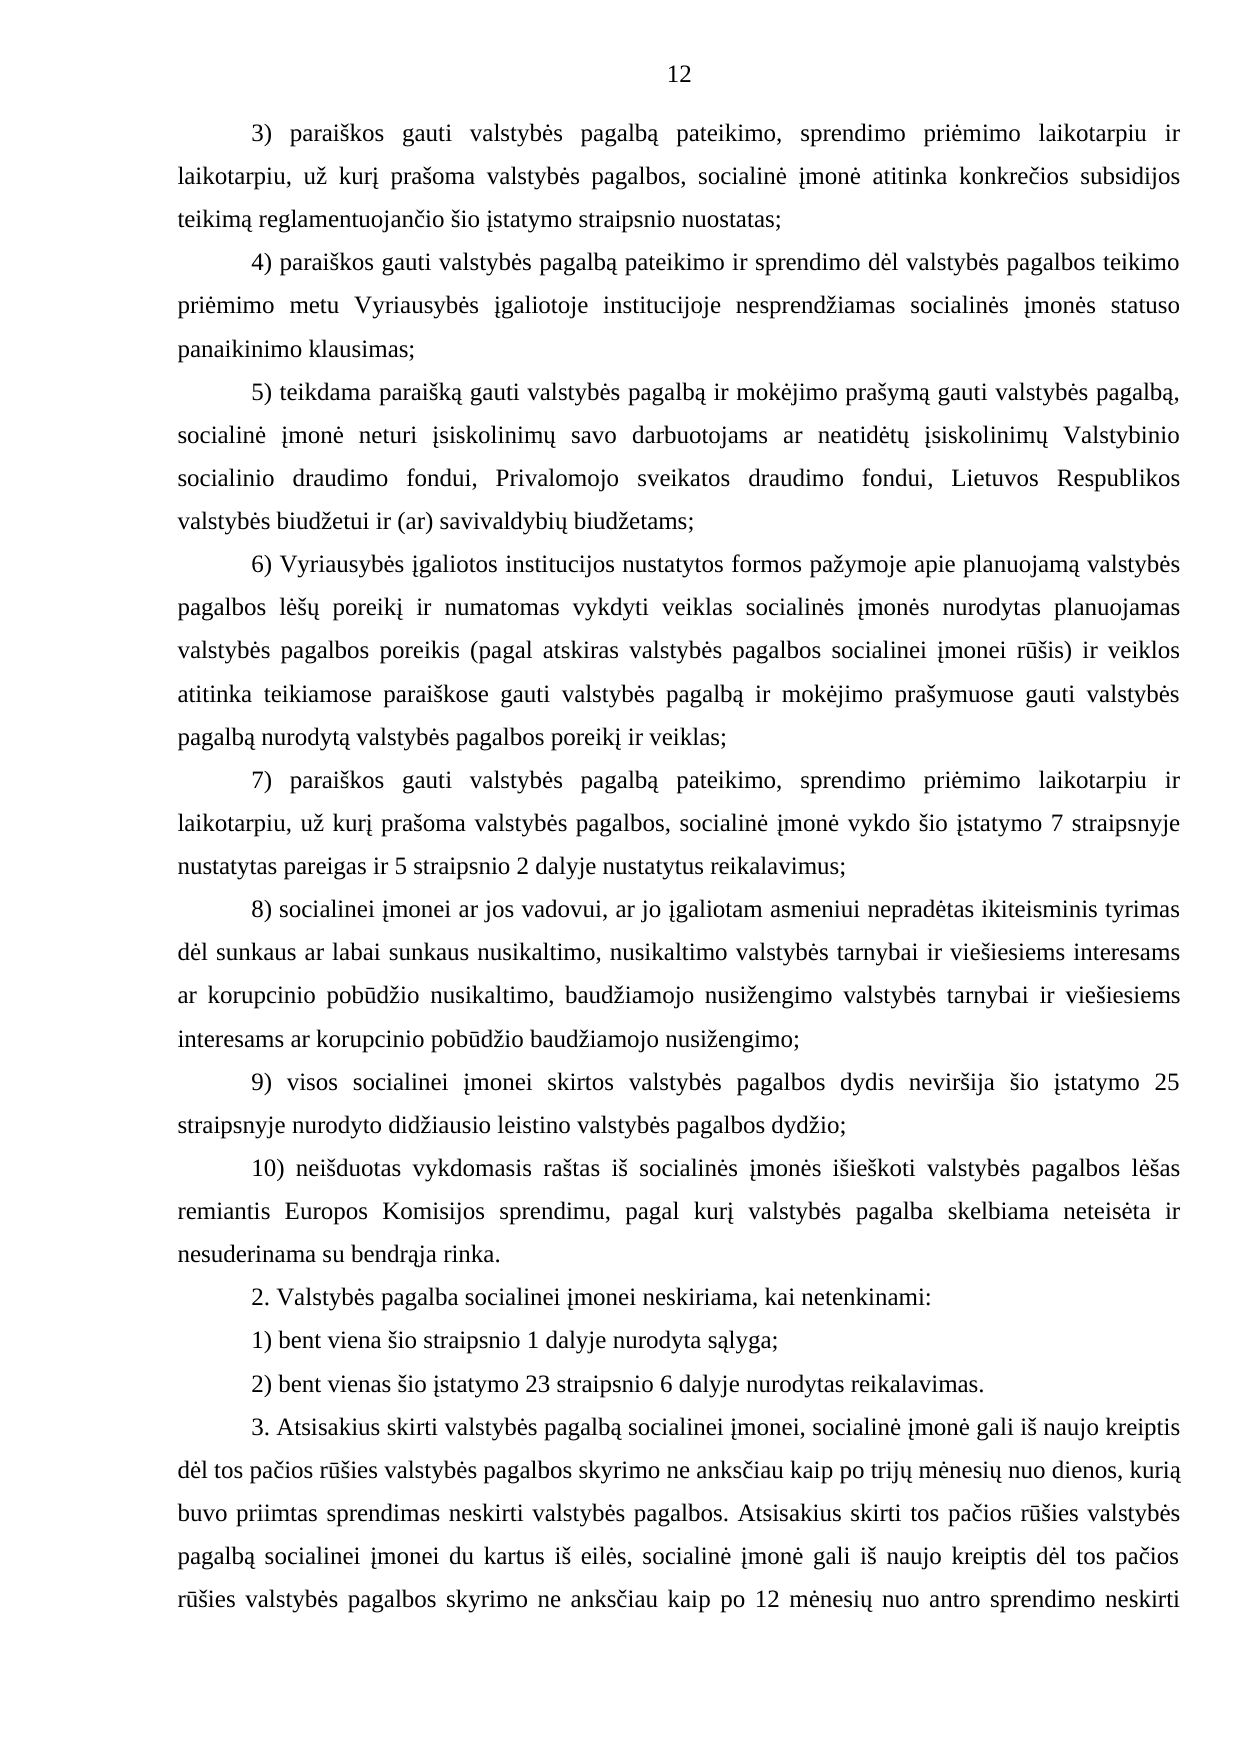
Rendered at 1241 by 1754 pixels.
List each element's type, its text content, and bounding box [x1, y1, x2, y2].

text 8) socialinei įmonei ar jos vadovui, ar jo įgaliotam asmeniui nepradėtas ikiteisminis tyrimas dėl sunkaus ar labai sunkaus nusikaltimo, nusikaltimo valstybės tarnybai ir viešiesiems interesams ar korupcinio pobūdžio nusikaltimo, baudžiamojo nusižengimo valstybės tarnybai ir viešiesiems interesams ar korupcinio pobūdžio baudžiamojo nusižengimo; [177, 894, 1181, 1052]
text 4) paraiškos gauti valstybės pagalbą pateikimo ir sprendimo dėl valstybės pagalbos teikimo priėmimo metu Vyriausybės įgaliotoje institucijoje nesprendžiamas socialinės įmonės statuso panaikinimo klausimas; [177, 247, 1181, 362]
text 3) paraiškos gauti valstybės pagalbą pateikimo, sprendimo priėmimo laikotarpiu ir laikotarpiu, už kurį prašoma valstybės pagalbos, socialinė įmonė atitinka konkrečios subsidijos teikimą reglamentuojančio šio įstatymo straipsnio nuostatas; [177, 118, 1181, 233]
text 6) Vyriausybės įgaliotos institucijos nustatytos formos pažymoje apie planuojamą valstybės pagalbos lėšų poreikį ir numatomas vykdyti veiklas socialinės įmonės nurodytas planuojamas valstybės pagalbos poreikis (pagal atskiras valstybės pagalbos socialinei įmonei rūšis) ir veiklos atitinka teikiamose paraiškose gauti valstybės pagalbą ir mokėjimo prašymuose gauti valstybės pagalbą nurodytą valstybės pagalbos poreikį ir veiklas; [177, 549, 1181, 751]
text 2) bent vienas šio įstatymo 23 straipsnio 6 dalyje nurodytas reikalavimas. [177, 1369, 1181, 1397]
text 10) neišduotas vykdomasis raštas iš socialinės įmonės išieškoti valstybės pagalbos lėšas remiantis Europos Komisijos sprendimu, pagal kurį valstybės pagalba skelbiama neteisėta ir nesuderinama su bendrąja rinka. [177, 1153, 1181, 1268]
text 9) visos socialinei įmonei skirtos valstybės pagalbos dydis neviršija šio įstatymo 25 straipsnyje nurodyto didžiausio leistino valstybės pagalbos dydžio; [177, 1067, 1181, 1139]
text 3. Atsisakius skirti valstybės pagalbą socialinei įmonei, socialinė įmonė gali iš naujo kreiptis dėl tos pačios rūšies valstybės pagalbos skyrimo ne anksčiau kaip po trijų mėnesių nuo dienos, kurią buvo priimtas sprendimas neskirti valstybės pagalbos. Atsisakius skirti tos pačios rūšies valstybės pagalbą socialinei įmonei du kartus iš eilės, socialinė įmonė gali iš naujo kreiptis dėl tos pačios rūšies valstybės pagalbos skyrimo ne anksčiau kaip po 12 mėnesių nuo antro sprendimo neskirti [177, 1412, 1181, 1613]
text 2. Valstybės pagalba socialinei įmonei neskiriama, kai netenkinami: [177, 1282, 1181, 1311]
text 5) teikdama paraišką gauti valstybės pagalbą ir mokėjimo prašymą gauti valstybės pagalbą, socialinė įmonė neturi įsiskolinimų savo darbuotojams ar neatidėtų įsiskolinimų Valstybinio socialinio draudimo fondui, Privalomojo sveikatos draudimo fondui, Lietuvos Respublikos valstybės biudžetui ir (ar) savivaldybių biudžetams; [177, 377, 1181, 535]
text 7) paraiškos gauti valstybės pagalbą pateikimo, sprendimo priėmimo laikotarpiu ir laikotarpiu, už kurį prašoma valstybės pagalbos, socialinė įmonė vykdo šio įstatymo 7 straipsnyje nustatytas pareigas ir 5 straipsnio 2 dalyje nustatytus reikalavimus; [177, 765, 1181, 880]
text 1) bent viena šio straipsnio 1 dalyje nurodyta sąlyga; [177, 1326, 1181, 1354]
